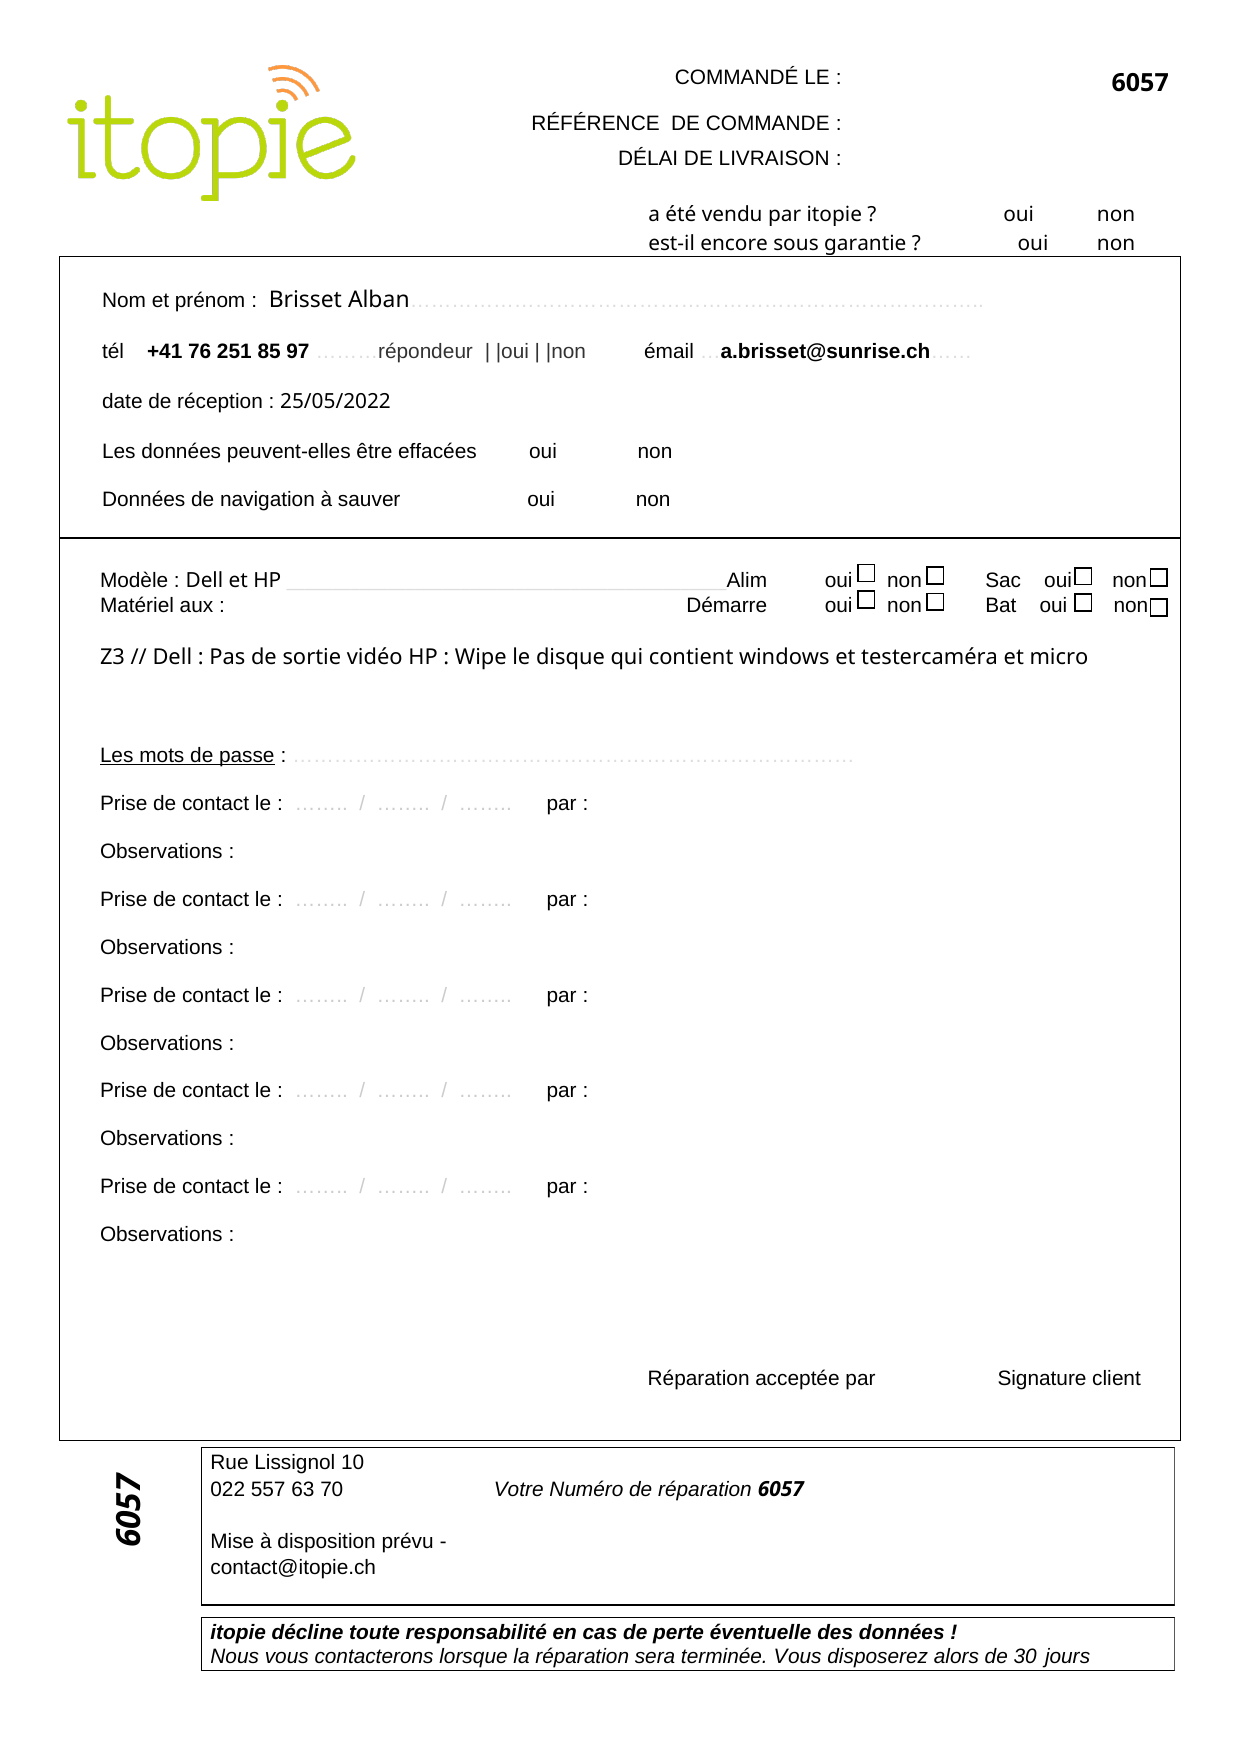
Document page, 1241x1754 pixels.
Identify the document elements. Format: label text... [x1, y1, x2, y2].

text Z3 // Dell : Pas de sortie vidéo HP : Wipe le disque qui contient windows et testercaméra et micro [60, 638, 1180, 671]
text date de réception : 25/05/2022 [60, 383, 1180, 415]
text Réparation acceptée par Signature client [60, 1363, 1180, 1390]
table_header COMMANDÉ LE : [490, 59, 847, 104]
text Matériel aux : Démarre oui non Bat oui non [60, 590, 1180, 617]
text Prise de contact le : …….. / …….. / …….. par : [60, 788, 1180, 815]
table_cell [847, 140, 1180, 175]
table_cell DÉLAI DE LIVRAISON : [490, 140, 847, 175]
text Prise de contact le : …….. / …….. / …….. par : [60, 1171, 1180, 1198]
text tél +41 76 251 85 97 ………répondeur | |oui | |non émail …a.brisset@sunrise.ch…… [60, 335, 1180, 362]
text Modèle : Dell et HP Alim oui non Sac oui non [60, 562, 856, 590]
text Prise de contact le : …….. / …….. / …….. par : [60, 883, 1180, 911]
text a été vendu par itopie ? oui non [59, 199, 1181, 228]
table_cell RÉFÉRENCE DE COMMANDE : [490, 105, 847, 140]
text est-il encore sous garantie ? oui non [59, 228, 1181, 256]
table_header Rue Lissignol 10 022 557 63 70 Votre Numéro de réparation 6057 Mise à disposition prévu - contact@itopie.ch [195, 1441, 1180, 1611]
text Prise de contact le : …….. / …….. / …….. par : [60, 1075, 1180, 1102]
text Données de navigation à sauver oui non [60, 484, 1180, 511]
text Observations : [60, 1123, 1180, 1150]
text Prise de contact le : …….. / …….. / …….. par : [60, 979, 1180, 1006]
table_header 6057 [847, 59, 1180, 104]
text Observations : [60, 1219, 1180, 1246]
table_cell [847, 105, 1180, 140]
text Observations : [60, 836, 1180, 863]
text Nom et prénom : Brisset Alban……………………………………………………………………….. [60, 280, 1180, 314]
table_header 6057 [59, 1441, 195, 1677]
text Observations : [60, 1027, 1180, 1054]
text Les données peuvent-elles être effacées oui non [60, 436, 1180, 463]
table_cell itopie décline toute responsabilité en cas de perte éventuelle des données ! Nous vous contacterons lorsque la réparation sera terminée. Vous disposerez alors de 30 jours [195, 1611, 1180, 1677]
text Observations : [60, 931, 1180, 958]
picture [67, 65, 356, 201]
text Modèle : Dell et HP Alim oui non Sac oui non [879, 562, 925, 590]
text Les mots de passe : ……………………………………………………………………… [60, 740, 1180, 767]
text Modèle : Dell et HP Alim oui non Sac oui non [948, 562, 1180, 590]
